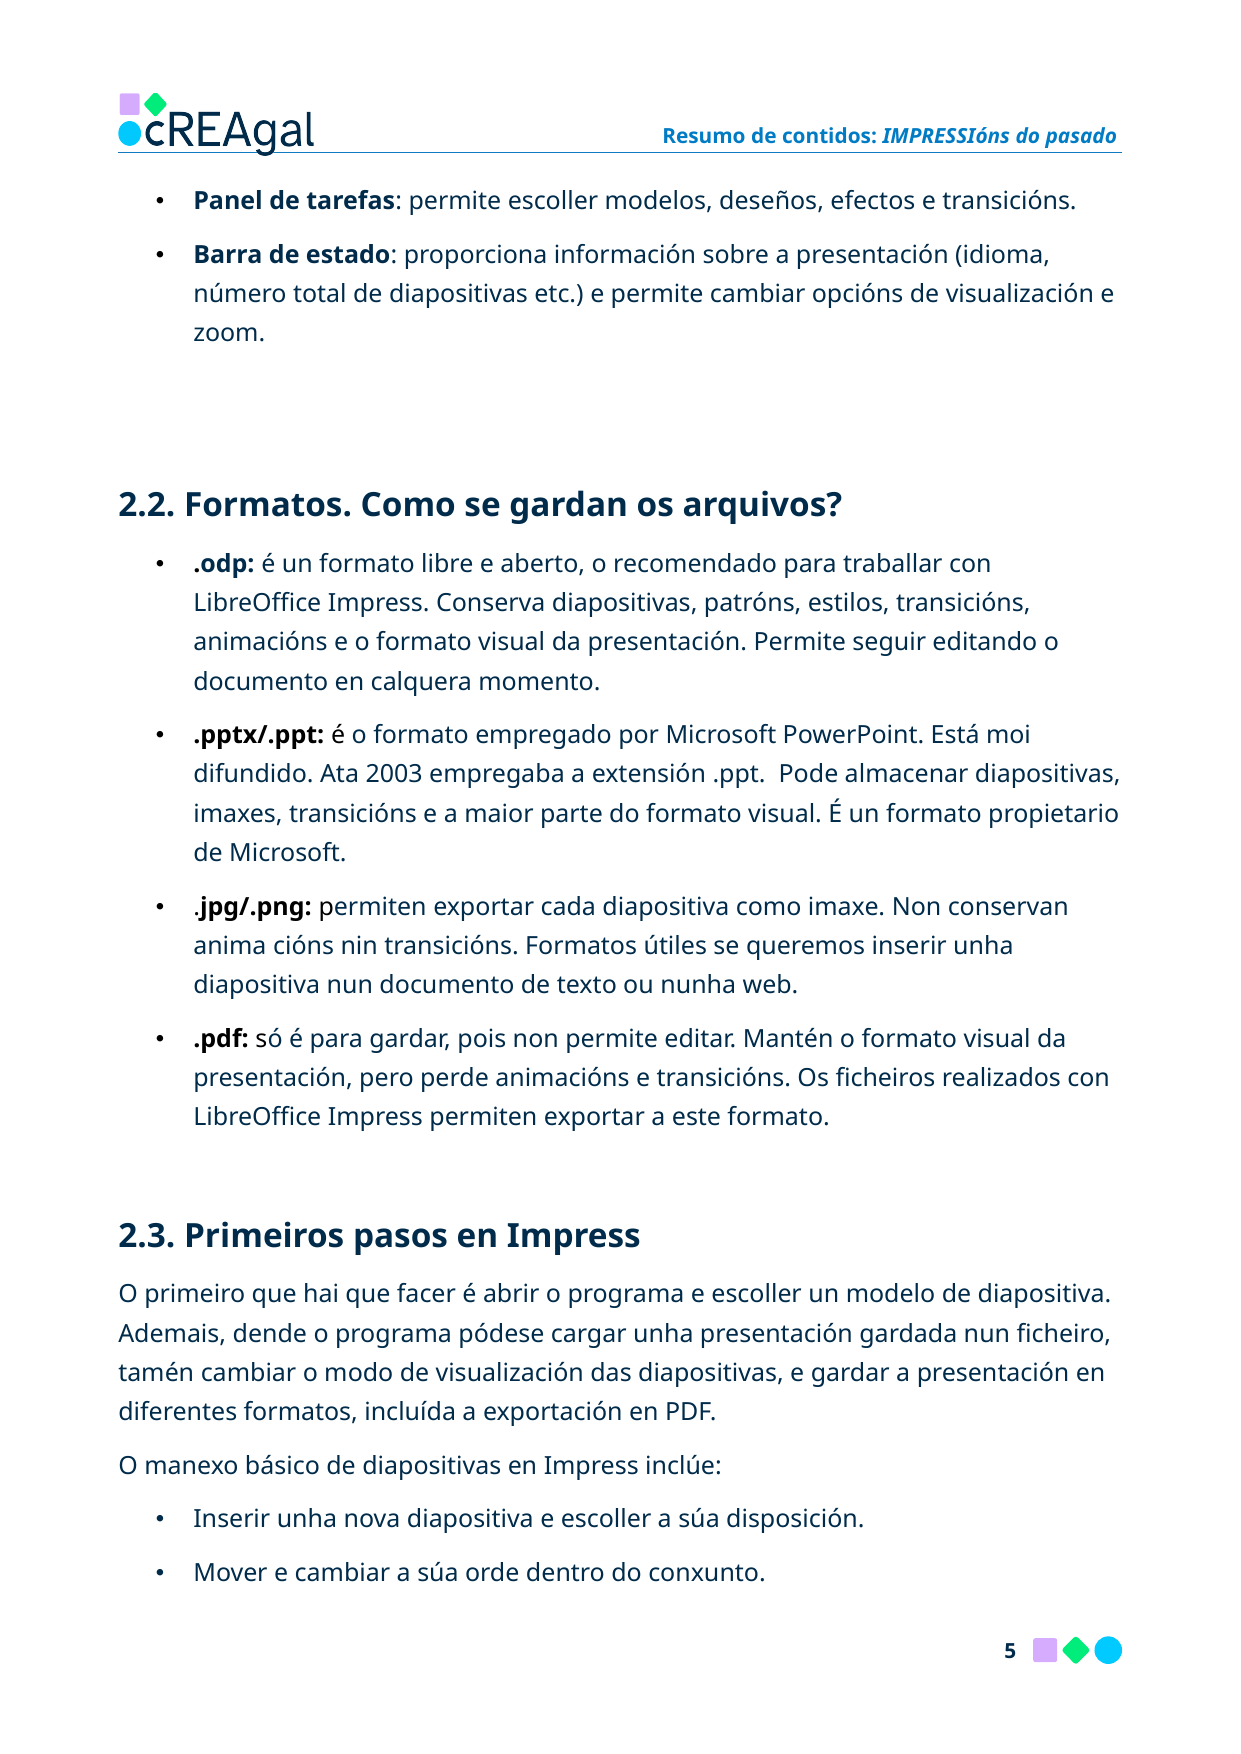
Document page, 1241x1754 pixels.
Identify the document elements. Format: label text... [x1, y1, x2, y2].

picture [118, 93, 314, 156]
list Panel de tarefas: permite escoller modelos, deseños, efectos e transicións. [156, 182, 1122, 217]
text O manexo básico de diapositivas en Impress inclúe: [118, 1447, 1122, 1481]
text O primeiro que hai que facer é abrir o programa e escoller un modelo de diapositiva. Ademais, dende o programa pódese cargar unha presentación gardada nun ficheiro, tamén cambiar o modo de visualización das diapositivas, e gardar a presentación en diferentes formatos, incluída a exportación en PDF. [118, 1276, 1122, 1428]
list .pdf: só é para gardar, pois non permite editar. Mantén o formato visual da presentación, pero perde animacións e transicións. Os ficheiros realizados con LibreOffice Impress permiten exportar a este formato. [156, 1020, 1122, 1133]
list .pptx/.ppt: é o formato empregado por Microsoft PowerPoint. Está moi difundido. Ata 2003 empregaba a extensión .ppt. Pode almacenar diapositivas, imaxes, transicións e a maior parte do formato visual. É un formato propietario de Microsoft. [156, 717, 1122, 868]
list .odp: é un formato libre e aberto, o recomendado para traballar con LibreOffice Impress. Conserva diapositivas, patróns, estilos, transicións, animacións e o formato visual da presentación. Permite seguir editando o documento en calquera momento. [156, 546, 1122, 697]
list .jpg/.png: permiten exportar cada diapositiva como imaxe. Non conservan anima cións nin transicións. Formatos útiles se queremos inserir unha diapositiva nun documento de texto ou nunha web. [156, 888, 1122, 1001]
list Mover e cambiar a súa orde dentro do conxunto. [156, 1555, 1122, 1589]
subtitle 2.3. Primeiros pasos en Impress [118, 1211, 1122, 1257]
list Barra de estado: proporciona información sobre a presentación (idioma, número total de diapositivas etc.) e permite cambiar opcións de visualización e zoom. [156, 236, 1122, 349]
list Inserir unha nova diapositiva e escoller a súa disposición. [156, 1501, 1122, 1535]
subtitle 2.2. Formatos. Como se gardan os arquivos? [118, 481, 1122, 527]
